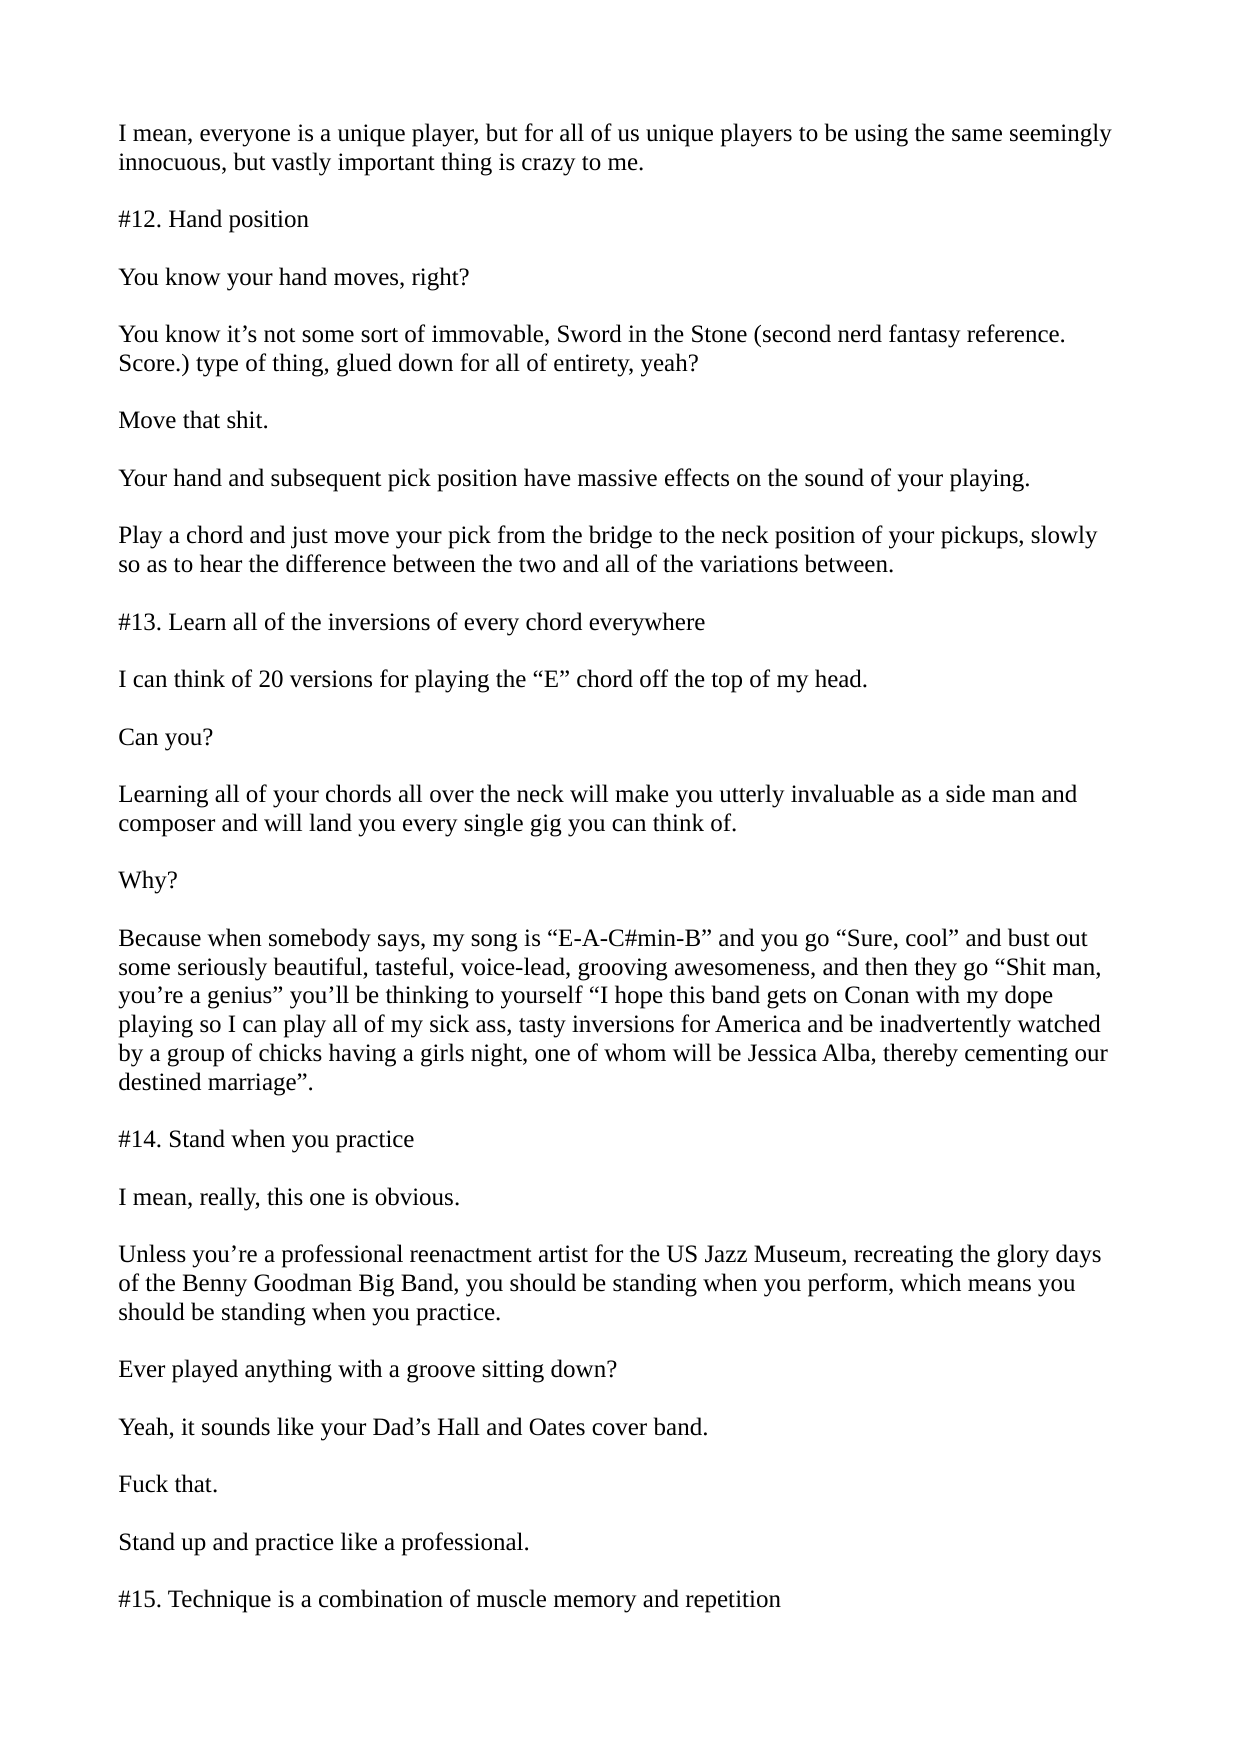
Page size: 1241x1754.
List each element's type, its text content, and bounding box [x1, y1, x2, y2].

text #15. Technique is a combination of muscle memory and repetition [118, 1584, 1122, 1613]
text Learning all of your chords all over the neck will make you utterly invaluable as a side man and composer and will land you every single gig you can think of. [118, 779, 1122, 837]
text Move that shit. [118, 406, 1122, 434]
text Yeah, it sounds like your Dad’s Hall and Oates cover band. [118, 1412, 1122, 1441]
text Ever played anything with a groove sitting down? [118, 1354, 1122, 1383]
text Why? [118, 866, 1122, 894]
text Can you? [118, 722, 1122, 751]
text Your hand and subsequent pick position have massive effects on the sound of your playing. [118, 463, 1122, 492]
text Because when somebody says, my song is “E-A-C#min-B” and you go “Sure, cool” and bust out some seriously beautiful, tasteful, voice-lead, grooving awesomeness, and then they go “Shit man, you’re a genius” you’ll be thinking to yourself “I hope this band gets on Conan with my dope playing so I can play all of my sick ass, tasty inversions for America and be inadvertently watched by a group of chicks having a girls night, one of whom will be Jessica Alba, thereby cementing our destined marriage”. [118, 923, 1122, 1096]
text I mean, everyone is a unique player, but for all of us unique players to be using the same seemingly innocuous, but vastly important thing is crazy to me. [118, 118, 1122, 176]
text Unless you’re a professional reenactment artist for the US Jazz Museum, recreating the glory days of the Benny Goodman Big Band, you should be standing when you perform, which means you should be standing when you practice. [118, 1239, 1122, 1326]
text Fuck that. [118, 1469, 1122, 1498]
text #12. Hand position [118, 204, 1122, 233]
text I mean, really, this one is obvious. [118, 1182, 1122, 1211]
text #14. Stand when you practice [118, 1124, 1122, 1153]
text You know it’s not some sort of immovable, Sword in the Stone (second nerd fantasy reference. Score.) type of thing, glued down for all of entirety, yeah? [118, 319, 1122, 377]
text Play a chord and just move your pick from the bridge to the neck position of your pickups, slowly so as to hear the difference between the two and all of the variations between. [118, 521, 1122, 578]
text #13. Learn all of the inversions of every chord everywhere [118, 607, 1122, 636]
text You know your hand moves, right? [118, 262, 1122, 291]
text Stand up and practice like a professional. [118, 1527, 1122, 1556]
text I can think of 20 versions for playing the “E” chord off the top of my head. [118, 664, 1122, 693]
